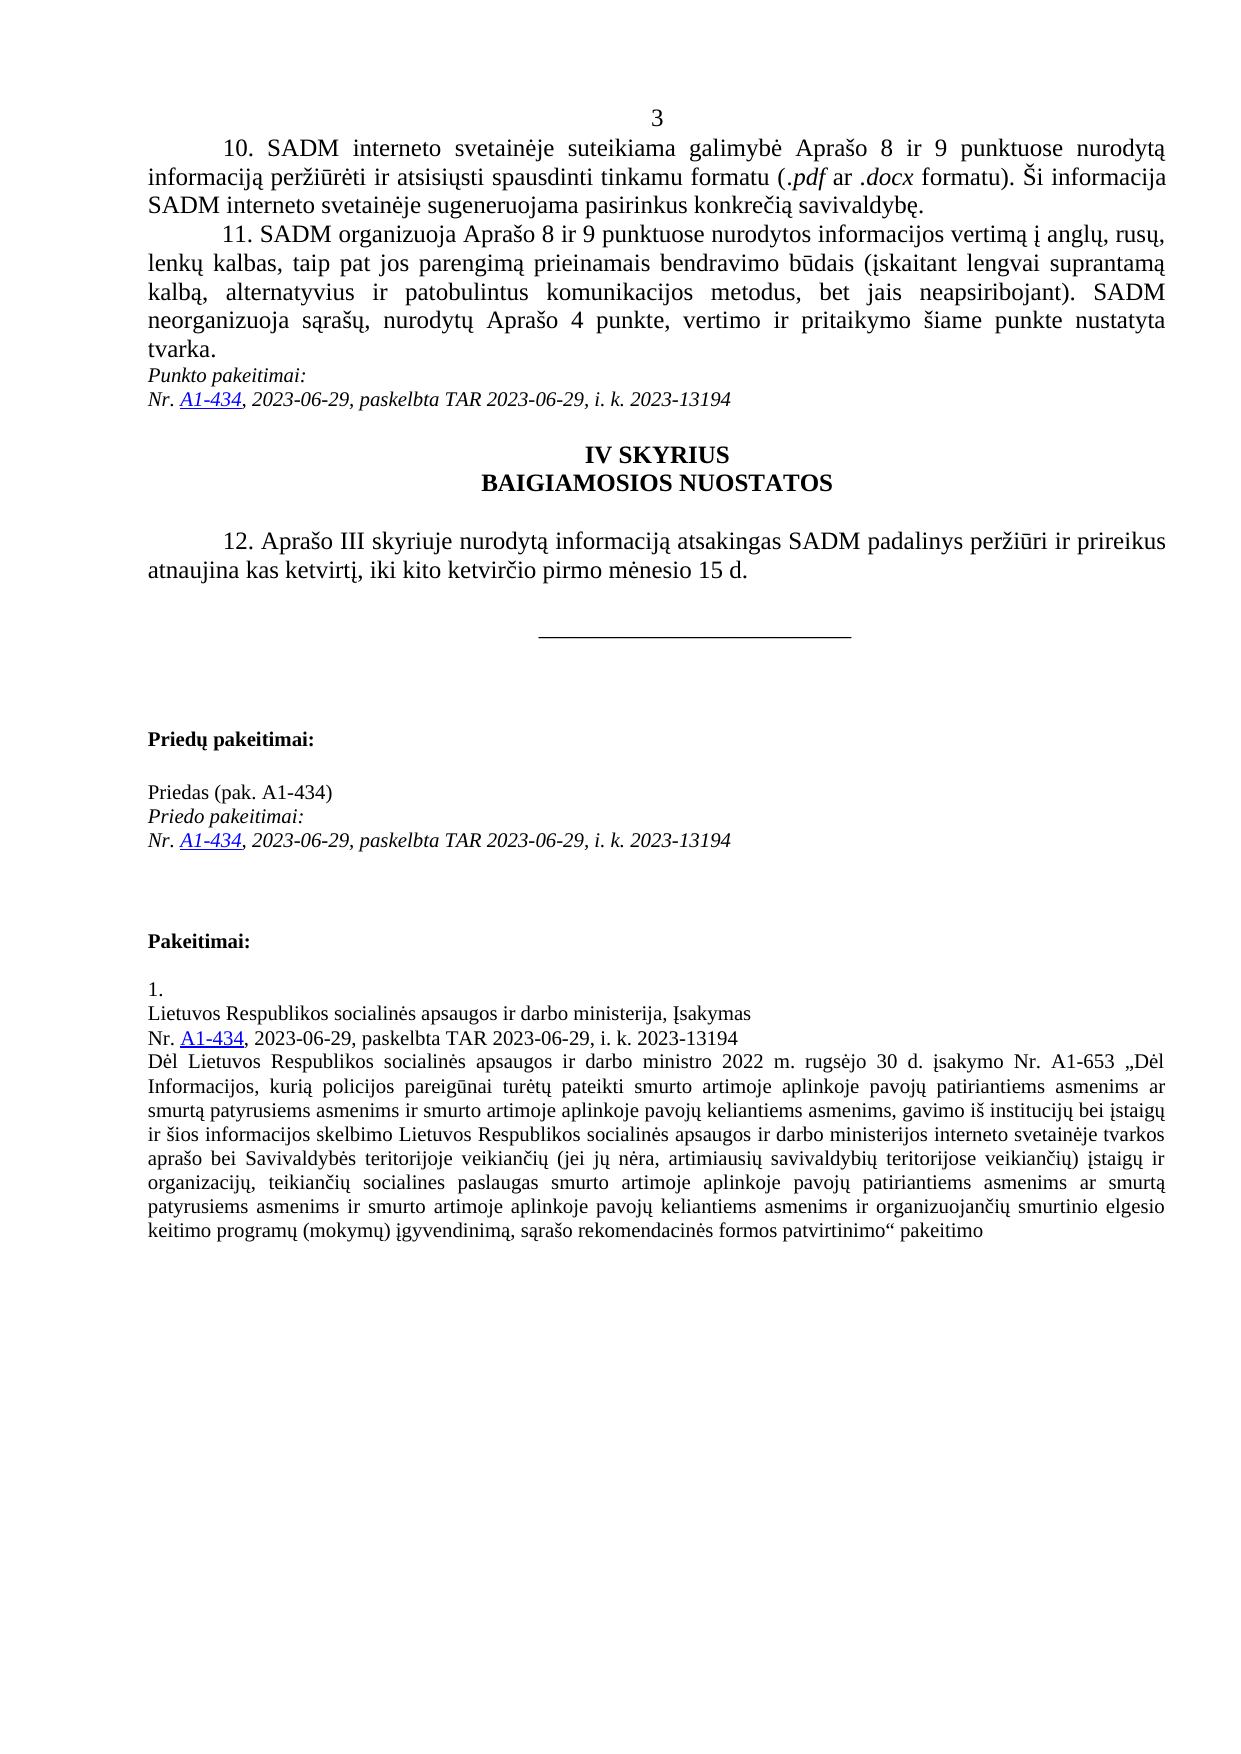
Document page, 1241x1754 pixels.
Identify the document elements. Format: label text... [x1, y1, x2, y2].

text Priedo pakeitimai: [148, 804, 1167, 828]
text Dėl Lietuvos Respublikos socialinės apsaugos ir darbo ministro 2022 m. rugsėjo 30 d. įsakymo Nr. A1-653 „Dėl Informacijos, kurią policijos pareigūnai turėtų pateikti smurto artimoje aplinkoje pavojų patiriantiems asmenims ar smurtą patyrusiems asmenims ir smurto artimoje aplinkoje pavojų keliantiems asmenims, gavimo iš institucijų bei įstaigų ir šios informacijos skelbimo Lietuvos Respublikos socialinės apsaugos ir darbo ministerijos interneto svetainėje tvarkos aprašo bei Savivaldybės teritorijoje veikiančių (jei jų nėra, artimiausių savivaldybių teritorijose veikiančių) įstaigų ir organizacijų, teikiančių socialines paslaugas smurto artimoje aplinkoje pavojų patiriantiems asmenims ar smurtą patyrusiems asmenims ir smurto artimoje aplinkoje pavojų keliantiems asmenims ir organizuojančių smurtinio elgesio keitimo programų (mokymų) įgyvendinimą, sąrašo rekomendacinės formos patvirtinimo“ pakeitimo [148, 1049, 1167, 1242]
text Priedų pakeitimai: [148, 727, 1167, 751]
text Priedas (pak. A1-434) [148, 780, 1167, 804]
text 10. SADM interneto svetainėje suteikiama galimybė Aprašo 8 ir 9 punktuose nurodytą informaciją peržiūrėti ir atsisiųsti spausdinti tinkamu formatu (.pdf ar .docx formatu). Ši informacija SADM interneto svetainėje sugeneruojama pasirinkus konkrečią savivaldybę. [148, 133, 1167, 219]
text Nr. A1-434, 2023-06-29, paskelbta TAR 2023-06-29, i. k. 2023-13194 [148, 828, 1167, 852]
text _________________________ [148, 612, 1167, 641]
text Punkto pakeitimai: [148, 363, 1167, 387]
text Pakeitimai: [148, 929, 1167, 953]
text IV SKYRIUS [148, 440, 1167, 468]
text Nr. A1-434, 2023-06-29, paskelbta TAR 2023-06-29, i. k. 2023-13194 [148, 1025, 1167, 1049]
text Nr. A1-434, 2023-06-29, paskelbta TAR 2023-06-29, i. k. 2023-13194 [148, 387, 1167, 411]
text Lietuvos Respublikos socialinės apsaugos ir darbo ministerija, Įsakymas [148, 1001, 1167, 1025]
text 11. SADM organizuoja Aprašo 8 ir 9 punktuose nurodytos informacijos vertimą į anglų, rusų, lenkų kalbas, taip pat jos parengimą prieinamais bendravimo būdais (įskaitant lengvai suprantamą kalbą, alternatyvius ir patobulintus komunikacijos metodus, bet jais neapsiribojant). SADM neorganizuoja sąrašų, nurodytų Aprašo 4 punkte, vertimo ir pritaikymo šiame punkte nustatyta tvarka. [148, 219, 1167, 363]
text 1. [148, 977, 1167, 1001]
text BAIGIAMOSIOS NUOSTATOS [148, 468, 1167, 497]
text 12. Aprašo III skyriuje nurodytą informaciją atsakingas SADM padalinys peržiūri ir prireikus atnaujina kas ketvirtį, iki kito ketvirčio pirmo mėnesio 15 d. [148, 526, 1167, 583]
